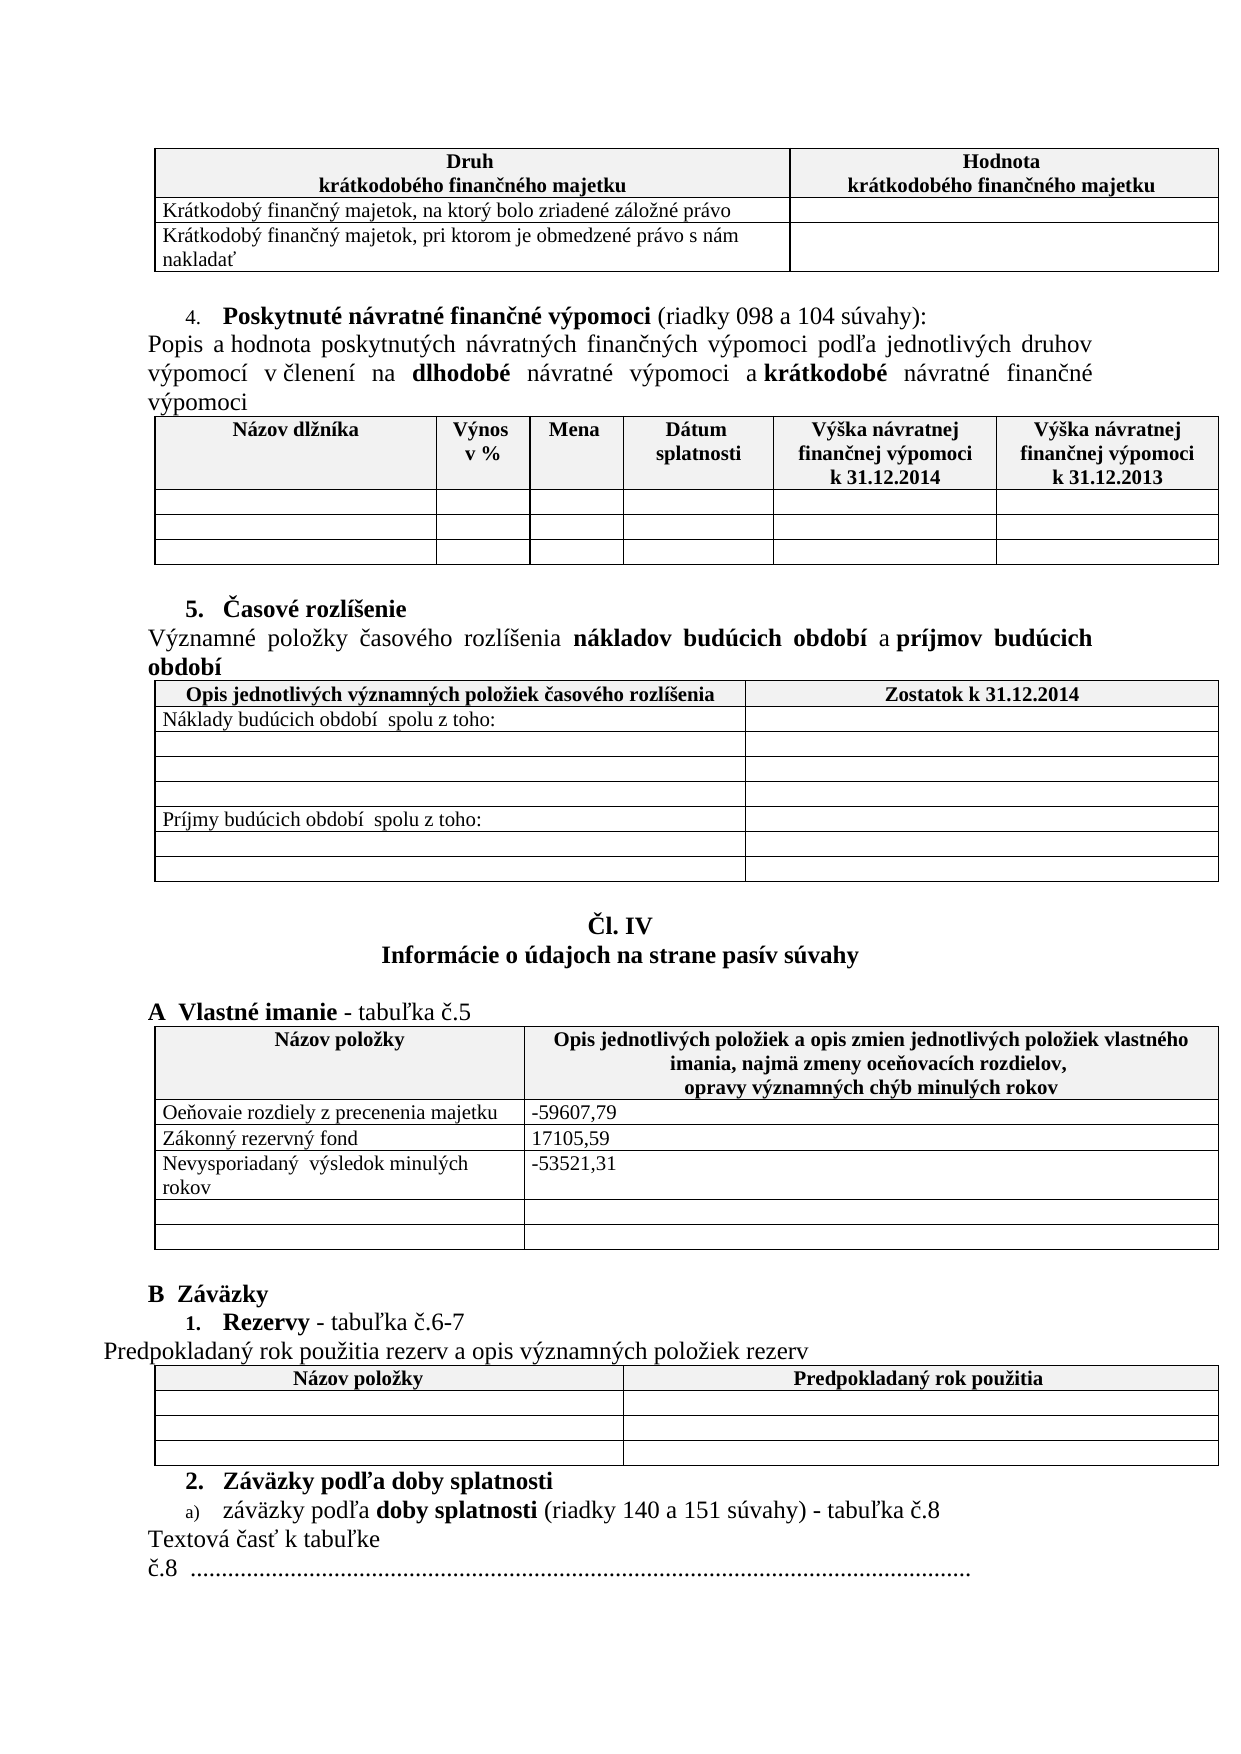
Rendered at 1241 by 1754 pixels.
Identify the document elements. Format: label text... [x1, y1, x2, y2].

list Poskytnuté návratné finančné výpomoci (riadky 098 a 104 súvahy): [185, 301, 1093, 329]
table_cell [746, 857, 1218, 881]
table_cell [525, 1200, 1218, 1224]
table_header Zostatok k 31.12.2014 [746, 681, 1218, 706]
table_cell [624, 1391, 1218, 1415]
table_cell [156, 515, 436, 539]
table_cell [531, 490, 623, 514]
table_cell [156, 1416, 623, 1440]
table_header Hodnota krátkodobého finančného majetku [791, 149, 1218, 197]
text Textová časť k tabuľke č.8 ............................................................................................................................. [148, 1524, 1093, 1581]
table_header Názov dlžníka [156, 417, 436, 489]
table_cell [525, 1225, 1218, 1249]
table_cell [791, 198, 1218, 222]
table_cell [791, 223, 1218, 271]
table_cell Krátkodobý finančný majetok, pri ktorom je obmedzené právo s nám nakladať [156, 223, 789, 271]
table_cell [624, 490, 773, 514]
table_header Názov položky [156, 1366, 623, 1390]
table_cell [746, 732, 1218, 756]
table_cell -53521,31 [525, 1151, 1218, 1199]
table_cell [156, 1441, 623, 1465]
table_header Výška návratnej finančnej výpomoci k 31.12.2013 [997, 417, 1218, 489]
table_header Názov položky [156, 1027, 524, 1099]
text Čl. IV [148, 911, 1093, 940]
table_cell [997, 515, 1218, 539]
list Časové rozlíšenie [185, 594, 1093, 623]
text Informácie o údajoch na strane pasív súvahy [148, 940, 1093, 968]
table_cell [437, 490, 529, 514]
table_cell [437, 540, 529, 564]
table_cell [997, 540, 1218, 564]
text Popis a hodnota poskytnutých návratných finančných výpomoci podľa jednotlivých druhov výpomocí v členení na dlhodobé návratné výpomoci a krátkodobé návratné finančné výpomoci [148, 329, 1093, 416]
table_cell [156, 1200, 524, 1224]
table_cell [624, 540, 773, 564]
table_cell [746, 782, 1218, 806]
table_cell Nevysporiadaný výsledok minulých rokov [156, 1151, 524, 1199]
table_cell [624, 515, 773, 539]
table_header Výnos v % [437, 417, 529, 489]
table_header Predpokladaný rok použitia [624, 1366, 1218, 1390]
text B Záväzky [148, 1279, 1093, 1307]
table_header Druh krátkodobého finančného majetku [156, 149, 789, 197]
table_cell Príjmy budúcich období spolu z toho: [156, 807, 745, 831]
table_cell [156, 540, 436, 564]
table_cell [746, 757, 1218, 781]
table_cell -59607,79 [525, 1100, 1218, 1124]
table_cell Náklady budúcich období spolu z toho: [156, 707, 745, 731]
table_cell [531, 540, 623, 564]
table_cell [156, 1225, 524, 1249]
table_cell [437, 515, 529, 539]
list Záväzky podľa doby splatnosti [185, 1466, 1093, 1495]
table_cell [746, 707, 1218, 731]
table_cell [774, 540, 996, 564]
table_cell [746, 807, 1218, 831]
table_header Opis jednotlivých významných položiek časového rozlíšenia [156, 681, 745, 706]
table_cell Krátkodobý finančný majetok, na ktorý bolo zriadené záložné právo [156, 198, 789, 222]
table_cell [156, 1391, 623, 1415]
table_cell [624, 1416, 1218, 1440]
text Významné položky časového rozlíšenia nákladov budúcich období a príjmov budúcich období [148, 623, 1093, 680]
table_cell [156, 732, 745, 756]
table_cell [156, 857, 745, 881]
table_cell [156, 490, 436, 514]
table_cell Zákonný rezervný fond [156, 1125, 524, 1149]
list záväzky podľa doby splatnosti (riadky 140 a 151 súvahy) - tabuľka č.8 [185, 1495, 1093, 1524]
table_cell [531, 515, 623, 539]
table_cell [746, 832, 1218, 856]
table_cell [774, 490, 996, 514]
table_cell [156, 757, 745, 781]
table_header Výška návratnej finančnej výpomoci k 31.12.2014 [774, 417, 996, 489]
table_cell [156, 832, 745, 856]
table_header Dátum splatnosti [624, 417, 773, 489]
table_cell Oeňovaie rozdiely z precenenia majetku [156, 1100, 524, 1124]
table_cell [774, 515, 996, 539]
table_cell [997, 490, 1218, 514]
list Rezervy - tabuľka č.6-7 [185, 1307, 1093, 1336]
table_cell [624, 1441, 1218, 1465]
text Predpokladaný rok použitia rezerv a opis významných položiek rezerv [103, 1336, 1093, 1365]
text A Vlastné imanie - tabuľka č.5 [148, 997, 1093, 1026]
table_cell 17105,59 [525, 1125, 1218, 1149]
table_header Mena [531, 417, 623, 489]
table_header Opis jednotlivých položiek a opis zmien jednotlivých položiek vlastného imania, najmä zmeny oceňovacích rozdielov, opravy významných chýb minulých rokov [525, 1027, 1218, 1099]
table_cell [156, 782, 745, 806]
